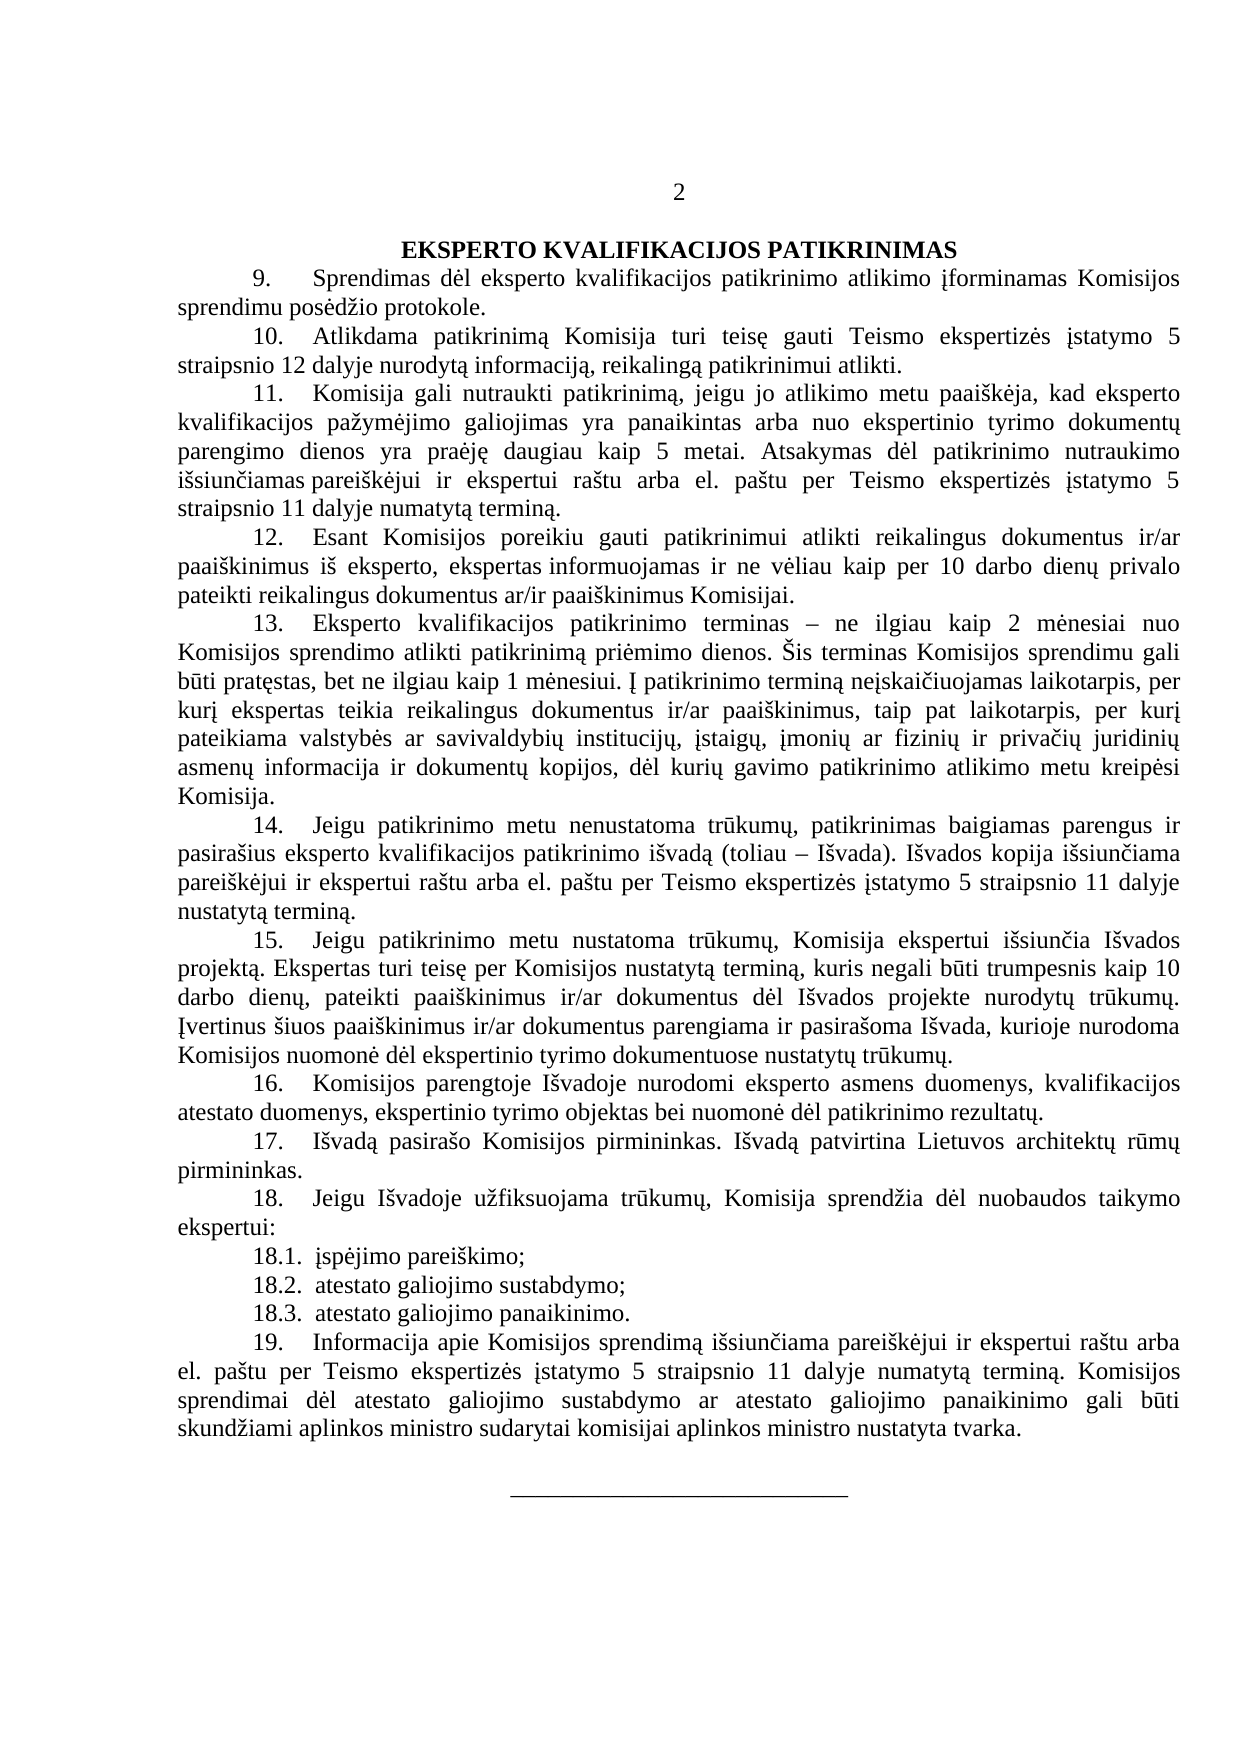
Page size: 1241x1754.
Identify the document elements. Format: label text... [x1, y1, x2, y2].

text 18. Jeigu Išvadoje užfiksuojama trūkumų, Komisija sprendžia dėl nuobaudos taikymo ekspertui: [177, 1183, 1181, 1241]
text 11. Komisija gali nutraukti patikrinimą, jeigu jo atlikimo metu paaiškėja, kad eksperto kvalifikacijos pažymėjimo galiojimas yra panaikintas arba nuo ekspertinio tyrimo dokumentų parengimo dienos yra praėję daugiau kaip 5 metai. Atsakymas dėl patikrinimo nutraukimo išsiunčiamas pareiškėjui ir ekspertui raštu arba el. paštu per Teismo ekspertizės įstatymo 5 straipsnio 11 dalyje numatytą terminą. [177, 378, 1181, 522]
text 17. Išvadą pasirašo Komisijos pirmininkas. Išvadą patvirtina Lietuvos architektų rūmų pirmininkas. [177, 1126, 1181, 1183]
text 18.2. atestato galiojimo sustabdymo; [252, 1270, 1181, 1298]
text 18.1. įspėjimo pareiškimo; [252, 1241, 1181, 1270]
text 13. Eksperto kvalifikacijos patikrinimo terminas – ne ilgiau kaip 2 mėnesiai nuo Komisijos sprendimo atlikti patikrinimą priėmimo dienos. Šis terminas Komisijos sprendimu gali būti pratęstas, bet ne ilgiau kaip 1 mėnesiui. Į patikrinimo terminą neįskaičiuojamas laikotarpis, per kurį ekspertas teikia reikalingus dokumentus ir/ar paaiškinimus, taip pat laikotarpis, per kurį pateikiama valstybės ar savivaldybių institucijų, įstaigų, įmonių ar fizinių ir privačių juridinių asmenų informacija ir dokumentų kopijos, dėl kurių gavimo patikrinimo atlikimo metu kreipėsi Komisija. [177, 608, 1181, 810]
text 15. Jeigu patikrinimo metu nustatoma trūkumų, Komisija ekspertui išsiunčia Išvados projektą. Ekspertas turi teisę per Komisijos nustatytą terminą, kuris negali būti trumpesnis kaip 10 darbo dienų, pateikti paaiškinimus ir/ar dokumentus dėl Išvados projekte nurodytų trūkumų. Įvertinus šiuos paaiškinimus ir/ar dokumentus parengiama ir pasirašoma Išvada, kurioje nurodoma Komisijos nuomonė dėl ekspertinio tyrimo dokumentuose nustatytų trūkumų. [177, 925, 1181, 1068]
text 18.3. atestato galiojimo panaikinimo. [252, 1298, 1181, 1327]
text 19. Informacija apie Komisijos sprendimą išsiunčiama pareiškėjui ir ekspertui raštu arba el. paštu per Teismo ekspertizės įstatymo 5 straipsnio 11 dalyje numatytą terminą. Komisijos sprendimai dėl atestato galiojimo sustabdymo ar atestato galiojimo panaikinimo gali būti skundžiami aplinkos ministro sudarytai komisijai aplinkos ministro nustatyta tvarka. [177, 1327, 1181, 1442]
text 14. Jeigu patikrinimo metu nenustatoma trūkumų, patikrinimas baigiamas parengus ir pasirašius eksperto kvalifikacijos patikrinimo išvadą (toliau – Išvada). Išvados kopija išsiunčiama pareiškėjui ir ekspertui raštu arba el. paštu per Teismo ekspertizės įstatymo 5 straipsnio 11 dalyje nustatytą terminą. [177, 810, 1181, 925]
text EKSPERTO KVALIFIKACIJOS PATIKRINIMAS [177, 235, 1181, 263]
text 10. Atlikdama patikrinimą Komisija turi teisę gauti Teismo ekspertizės įstatymo 5 straipsnio 12 dalyje nurodytą informaciją, reikalingą patikrinimui atlikti. [177, 321, 1181, 378]
text 12. Esant Komisijos poreikiu gauti patikrinimui atlikti reikalingus dokumentus ir/ar paaiškinimus iš eksperto, ekspertas informuojamas ir ne vėliau kaip per 10 darbo dienų privalo pateikti reikalingus dokumentus ar/ir paaiškinimus Komisijai. [177, 522, 1181, 608]
text 9. Sprendimas dėl eksperto kvalifikacijos patikrinimo atlikimo įforminamas Komisijos sprendimu posėdžio protokole. [177, 263, 1181, 321]
text ___________________________ [177, 1471, 1181, 1500]
text 16. Komisijos parengtoje Išvadoje nurodomi eksperto asmens duomenys, kvalifikacijos atestato duomenys, ekspertinio tyrimo objektas bei nuomonė dėl patikrinimo rezultatų. [177, 1068, 1181, 1126]
